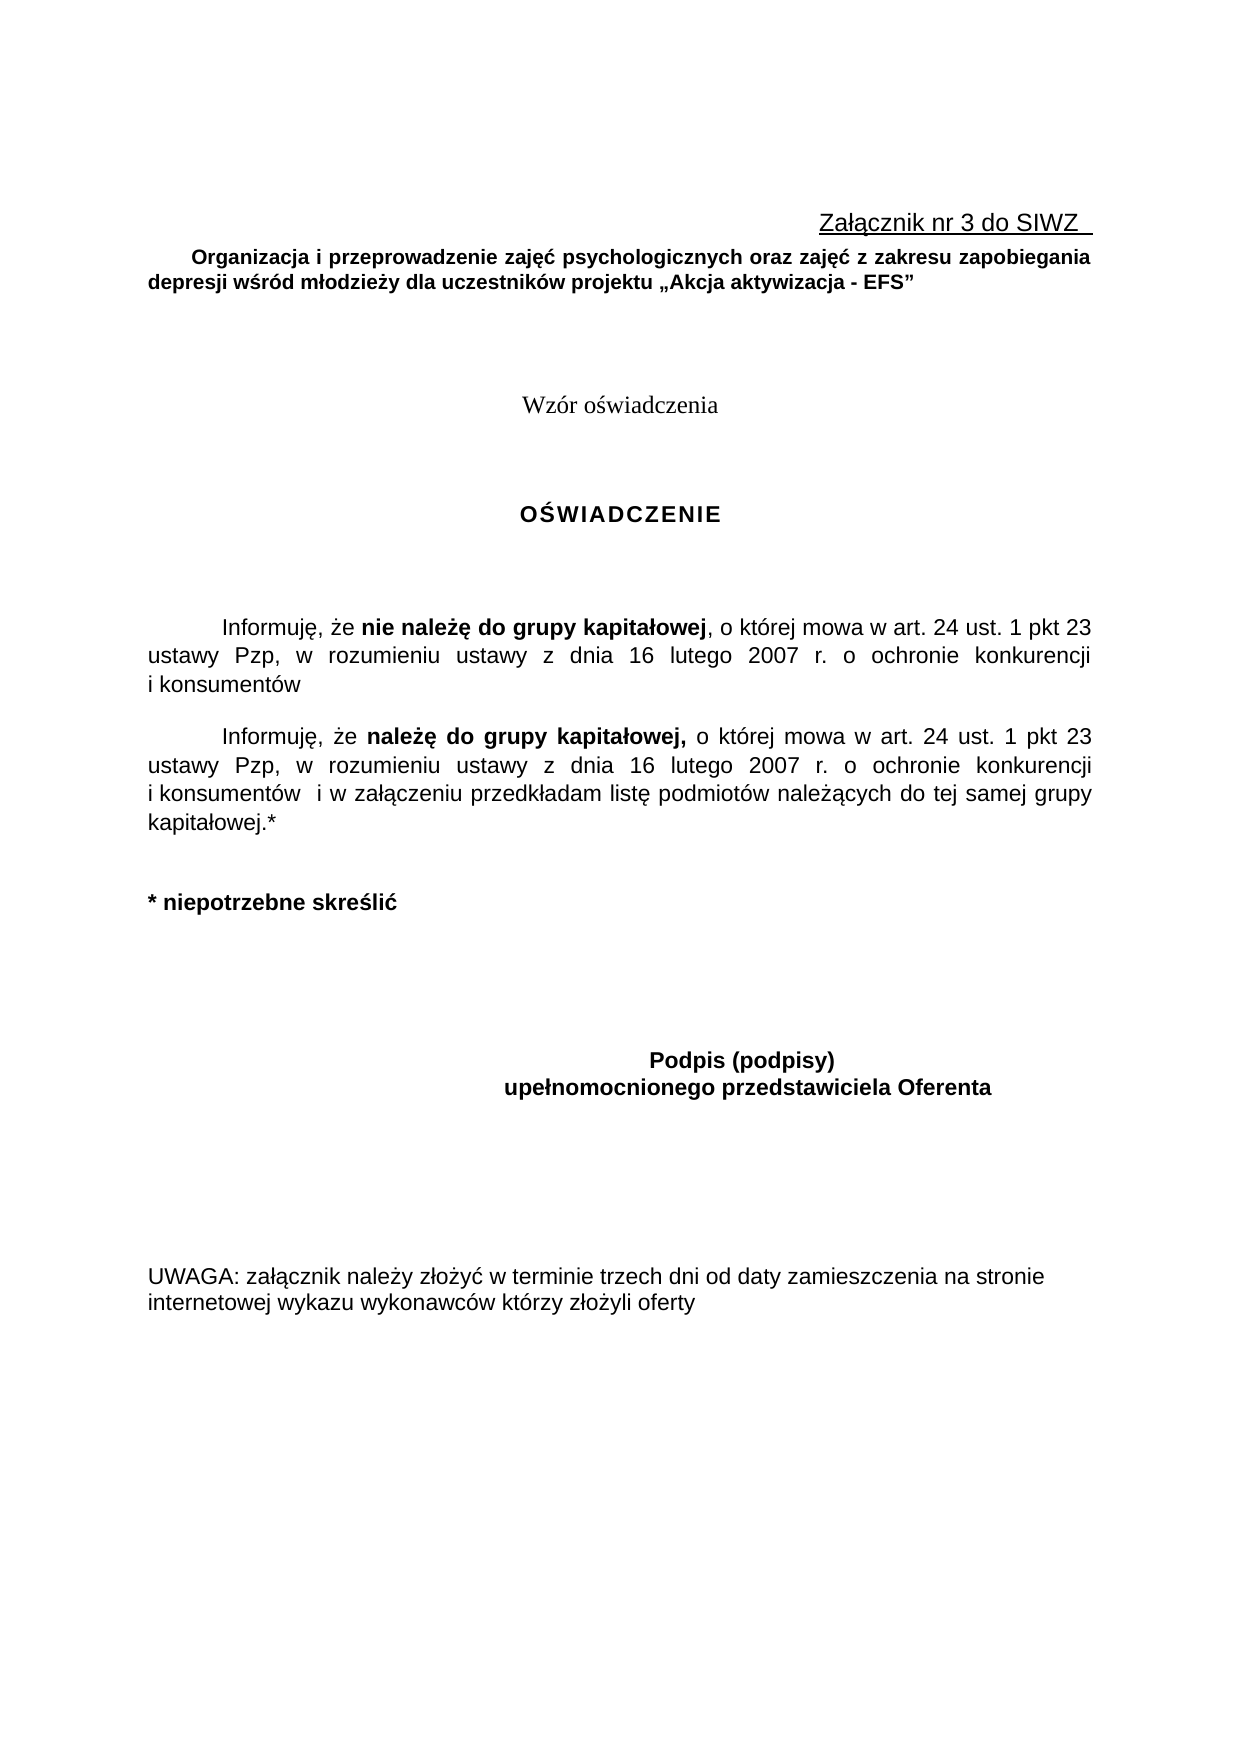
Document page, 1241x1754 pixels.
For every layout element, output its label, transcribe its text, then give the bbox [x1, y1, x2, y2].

text UWAGA: załącznik należy złożyć w terminie trzech dni od daty zamieszczenia na stronie internetowej wykazu wykonawców którzy złożyli oferty [148, 1263, 1093, 1316]
text Informuję, że nie należę do grupy kapitałowej, o której mowa w art. 24 ust. 1 pkt 23 ustawy Pzp, w rozumieniu ustawy z dnia 16 lutego 2007 r. o ochronie konkurencji i konsumentów [148, 612, 1092, 698]
text * niepotrzebne skreślić [148, 889, 1093, 915]
text Wzór oświadczenia [148, 390, 1093, 419]
text upełnomocnionego przedstawiciela Oferenta [148, 1073, 1093, 1100]
subtitle OŚWIADCZENIE [148, 501, 1093, 528]
text Informuję, że należę do grupy kapitałowej, o której mowa w art. 24 ust. 1 pkt 23 ustawy Pzp, w rozumieniu ustawy z dnia 16 lutego 2007 r. o ochronie konkurencji i konsumentów i w załączeniu przedkładam listę podmiotów należących do tej samej grupy kapitałowej.* [148, 722, 1093, 836]
text Podpis (podpisy) [148, 1047, 1093, 1073]
text Organizacja i przeprowadzenie zajęć psychologicznych oraz zajęć z zakresu zapobiegania depresji wśród młodzieży dla uczestników projektu „Akcja aktywizacja - EFS” [148, 243, 1093, 294]
text Załącznik nr 3 do SIWZ [148, 208, 1093, 237]
